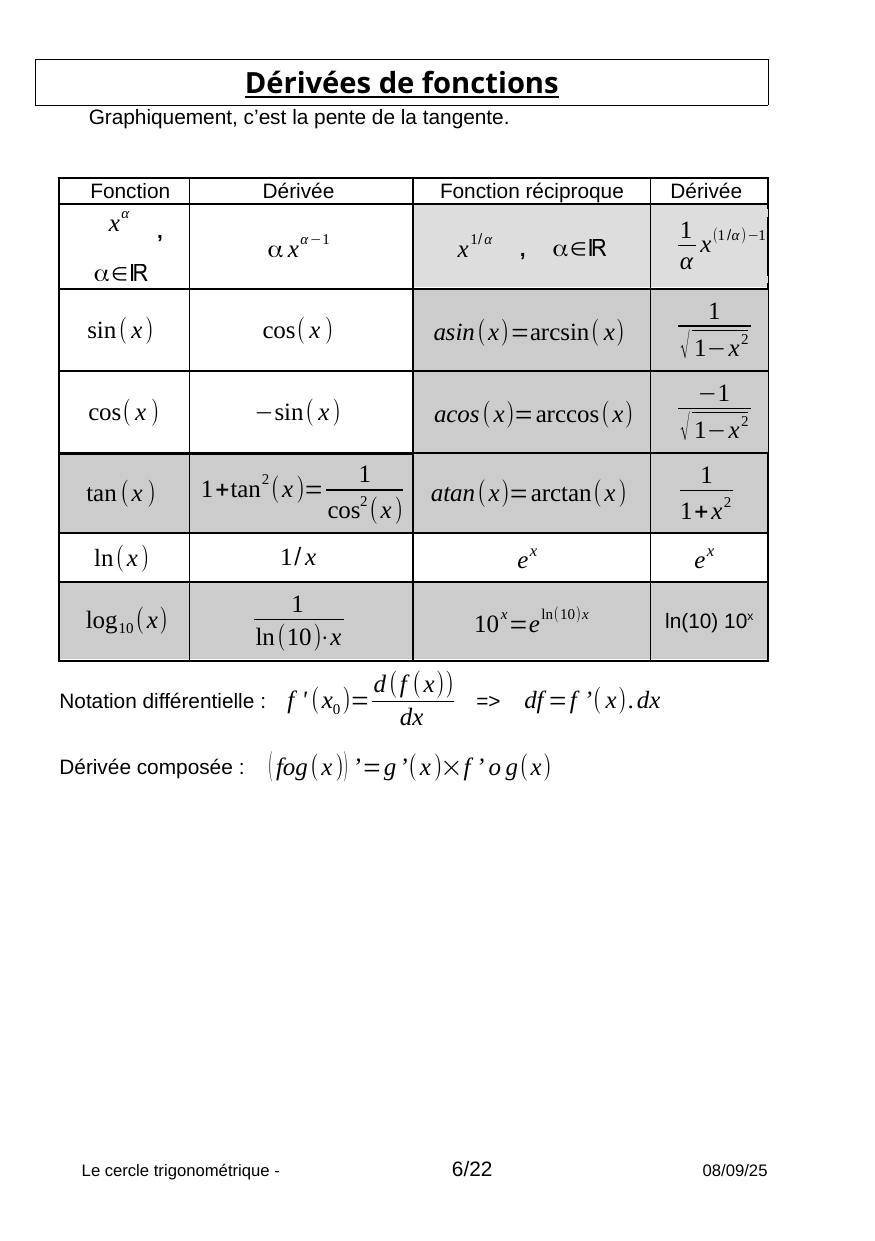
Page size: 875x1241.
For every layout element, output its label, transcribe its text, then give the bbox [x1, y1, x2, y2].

table_cell [414, 583, 650, 659]
table_cell [190, 372, 412, 452]
text Graphiquement, c’est la pente de la tangente. [59, 106, 768, 129]
table_cell [414, 372, 650, 452]
table_cell ln(10) 10x [651, 583, 767, 659]
table_cell [60, 372, 189, 452]
table_cell [651, 372, 768, 452]
table_cell [651, 454, 767, 532]
table_cell [60, 583, 189, 659]
table_cell [190, 534, 412, 581]
table_cell [414, 534, 650, 581]
table_cell [651, 534, 767, 581]
table_cell [651, 290, 768, 370]
table_cell [190, 290, 412, 370]
table_cell [190, 455, 412, 532]
table_cell [190, 583, 412, 659]
table_cell [60, 290, 189, 370]
table_cell [414, 290, 650, 370]
table_cell [60, 455, 189, 532]
table_cell , [414, 205, 650, 287]
table_header Dérivée [190, 179, 412, 203]
text Notation différentielle :=> [59, 662, 768, 738]
text Dérivée composée : [59, 750, 768, 783]
table_cell , [60, 205, 189, 287]
table_cell [60, 534, 189, 581]
table_header Fonction réciproque [414, 179, 650, 203]
table_cell [190, 205, 412, 287]
subtitle Dérivées de fonctions [36, 60, 768, 105]
table_cell [414, 454, 650, 532]
table_header Fonction [60, 179, 189, 203]
table_cell [651, 205, 768, 287]
table_header Dérivée [651, 179, 767, 203]
